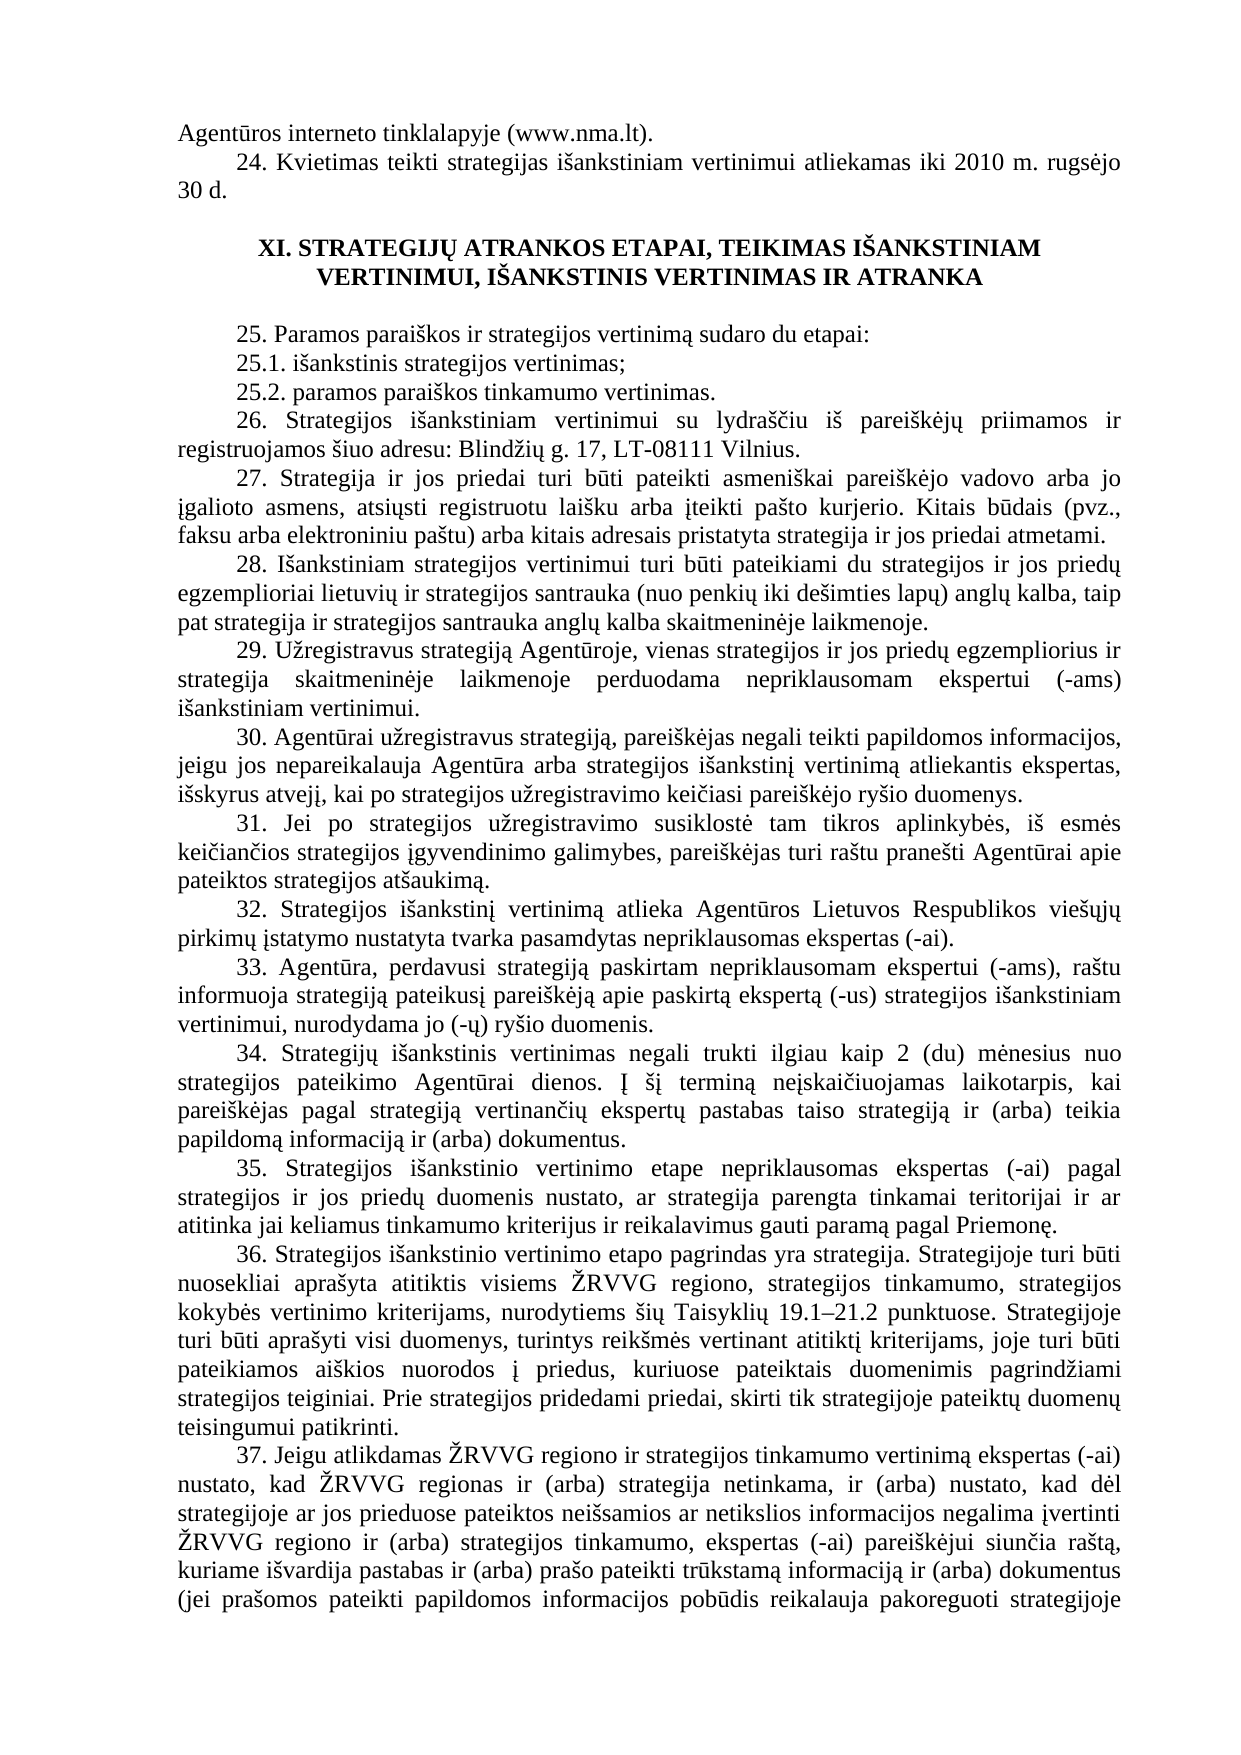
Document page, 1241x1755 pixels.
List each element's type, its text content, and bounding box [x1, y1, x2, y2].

text 28. Išankstiniam strategijos vertinimui turi būti pateikiami du strategijos ir jos priedų egzemplioriai lietuvių ir strategijos santrauka (nuo penkių iki dešimties lapų) anglų kalba, taip pat strategija ir strategijos santrauka anglų kalba skaitmeninėje laikmenoje. [177, 549, 1122, 636]
text Agentūros interneto tinklalapyje (www.nma.lt). [177, 118, 1122, 147]
text 25. Paramos paraiškos ir strategijos vertinimą sudaro du etapai: [177, 319, 1122, 348]
text 25.1. išankstinis strategijos vertinimas; [177, 348, 1122, 377]
text XI. STRATEGIJŲ ATRANKOS ETAPAI, TEIKIMAS IŠANKSTINIAM VERTINIMUI, IŠANKSTINIS VERTINIMAS IR ATRANKA [177, 233, 1122, 291]
text 31. Jei po strategijos užregistravimo susiklostė tam tikros aplinkybės, iš esmės keičiančios strategijos įgyvendinimo galimybes, pareiškėjas turi raštu pranešti Agentūrai apie pateiktos strategijos atšaukimą. [177, 808, 1122, 894]
text 30. Agentūrai užregistravus strategiją, pareiškėjas negali teikti papildomos informacijos, jeigu jos nepareikalauja Agentūra arba strategijos išankstinį vertinimą atliekantis ekspertas, išskyrus atvejį, kai po strategijos užregistravimo keičiasi pareiškėjo ryšio duomenys. [177, 722, 1122, 808]
text 35. Strategijos išankstinio vertinimo etape nepriklausomas ekspertas (-ai) pagal strategijos ir jos priedų duomenis nustato, ar strategija parengta tinkamai teritorijai ir ar atitinka jai keliamus tinkamumo kriterijus ir reikalavimus gauti paramą pagal Priemonę. [177, 1153, 1122, 1239]
text 29. Užregistravus strategiją Agentūroje, vienas strategijos ir jos priedų egzempliorius ir strategija skaitmeninėje laikmenoje perduodama nepriklausomam ekspertui (-ams) išankstiniam vertinimui. [177, 636, 1122, 722]
text 36. Strategijos išankstinio vertinimo etapo pagrindas yra strategija. Strategijoje turi būti nuosekliai aprašyta atitiktis visiems ŽRVVG regiono, strategijos tinkamumo, strategijos kokybės vertinimo kriterijams, nurodytiems šių Taisyklių 19.1–21.2 punktuose. Strategijoje turi būti aprašyti visi duomenys, turintys reikšmės vertinant atitiktį kriterijams, joje turi būti pateikiamos aiškios nuorodos į priedus, kuriuose pateiktais duomenimis pagrindžiami strategijos teiginiai. Prie strategijos pridedami priedai, skirti tik strategijoje pateiktų duomenų teisingumui patikrinti. [177, 1239, 1122, 1441]
text 26. Strategijos išankstiniam vertinimui su lydraščiu iš pareiškėjų priimamos ir registruojamos šiuo adresu: Blindžių g. 17, LT-08111 Vilnius. [177, 406, 1122, 463]
text 32. Strategijos išankstinį vertinimą atlieka Agentūros Lietuvos Respublikos viešųjų pirkimų įstatymo nustatyta tvarka pasamdytas nepriklausomas ekspertas (-ai). [177, 894, 1122, 952]
text 27. Strategija ir jos priedai turi būti pateikti asmeniškai pareiškėjo vadovo arba jo įgalioto asmens, atsiųsti registruotu laišku arba įteikti pašto kurjerio. Kitais būdais (pvz., faksu arba elektroniniu paštu) arba kitais adresais pristatyta strategija ir jos priedai atmetami. [177, 463, 1122, 549]
text 37. Jeigu atlikdamas ŽRVVG regiono ir strategijos tinkamumo vertinimą ekspertas (-ai) nustato, kad ŽRVVG regionas ir (arba) strategija netinkama, ir (arba) nustato, kad dėl strategijoje ar jos prieduose pateiktos neišsamios ar netikslios informacijos negalima įvertinti ŽRVVG regiono ir (arba) strategijos tinkamumo, ekspertas (-ai) pareiškėjui siunčia raštą, kuriame išvardija pastabas ir (arba) prašo pateikti trūkstamą informaciją ir (arba) dokumentus (jei prašomos pateikti papildomos informacijos pobūdis reikalauja pakoreguoti strategijoje [177, 1441, 1122, 1613]
text 34. Strategijų išankstinis vertinimas negali trukti ilgiau kaip 2 (du) mėnesius nuo strategijos pateikimo Agentūrai dienos. Į šį terminą neįskaičiuojamas laikotarpis, kai pareiškėjas pagal strategiją vertinančių ekspertų pastabas taiso strategiją ir (arba) teikia papildomą informaciją ir (arba) dokumentus. [177, 1038, 1122, 1153]
text 24. Kvietimas teikti strategijas išankstiniam vertinimui atliekamas iki 2010 m. rugsėjo 30 d. [177, 147, 1122, 204]
text 25.2. paramos paraiškos tinkamumo vertinimas. [177, 377, 1122, 406]
text 33. Agentūra, perdavusi strategiją paskirtam nepriklausomam ekspertui (-ams), raštu informuoja strategiją pateikusį pareiškėją apie paskirtą ekspertą (-us) strategijos išankstiniam vertinimui, nurodydama jo (-ų) ryšio duomenis. [177, 952, 1122, 1038]
